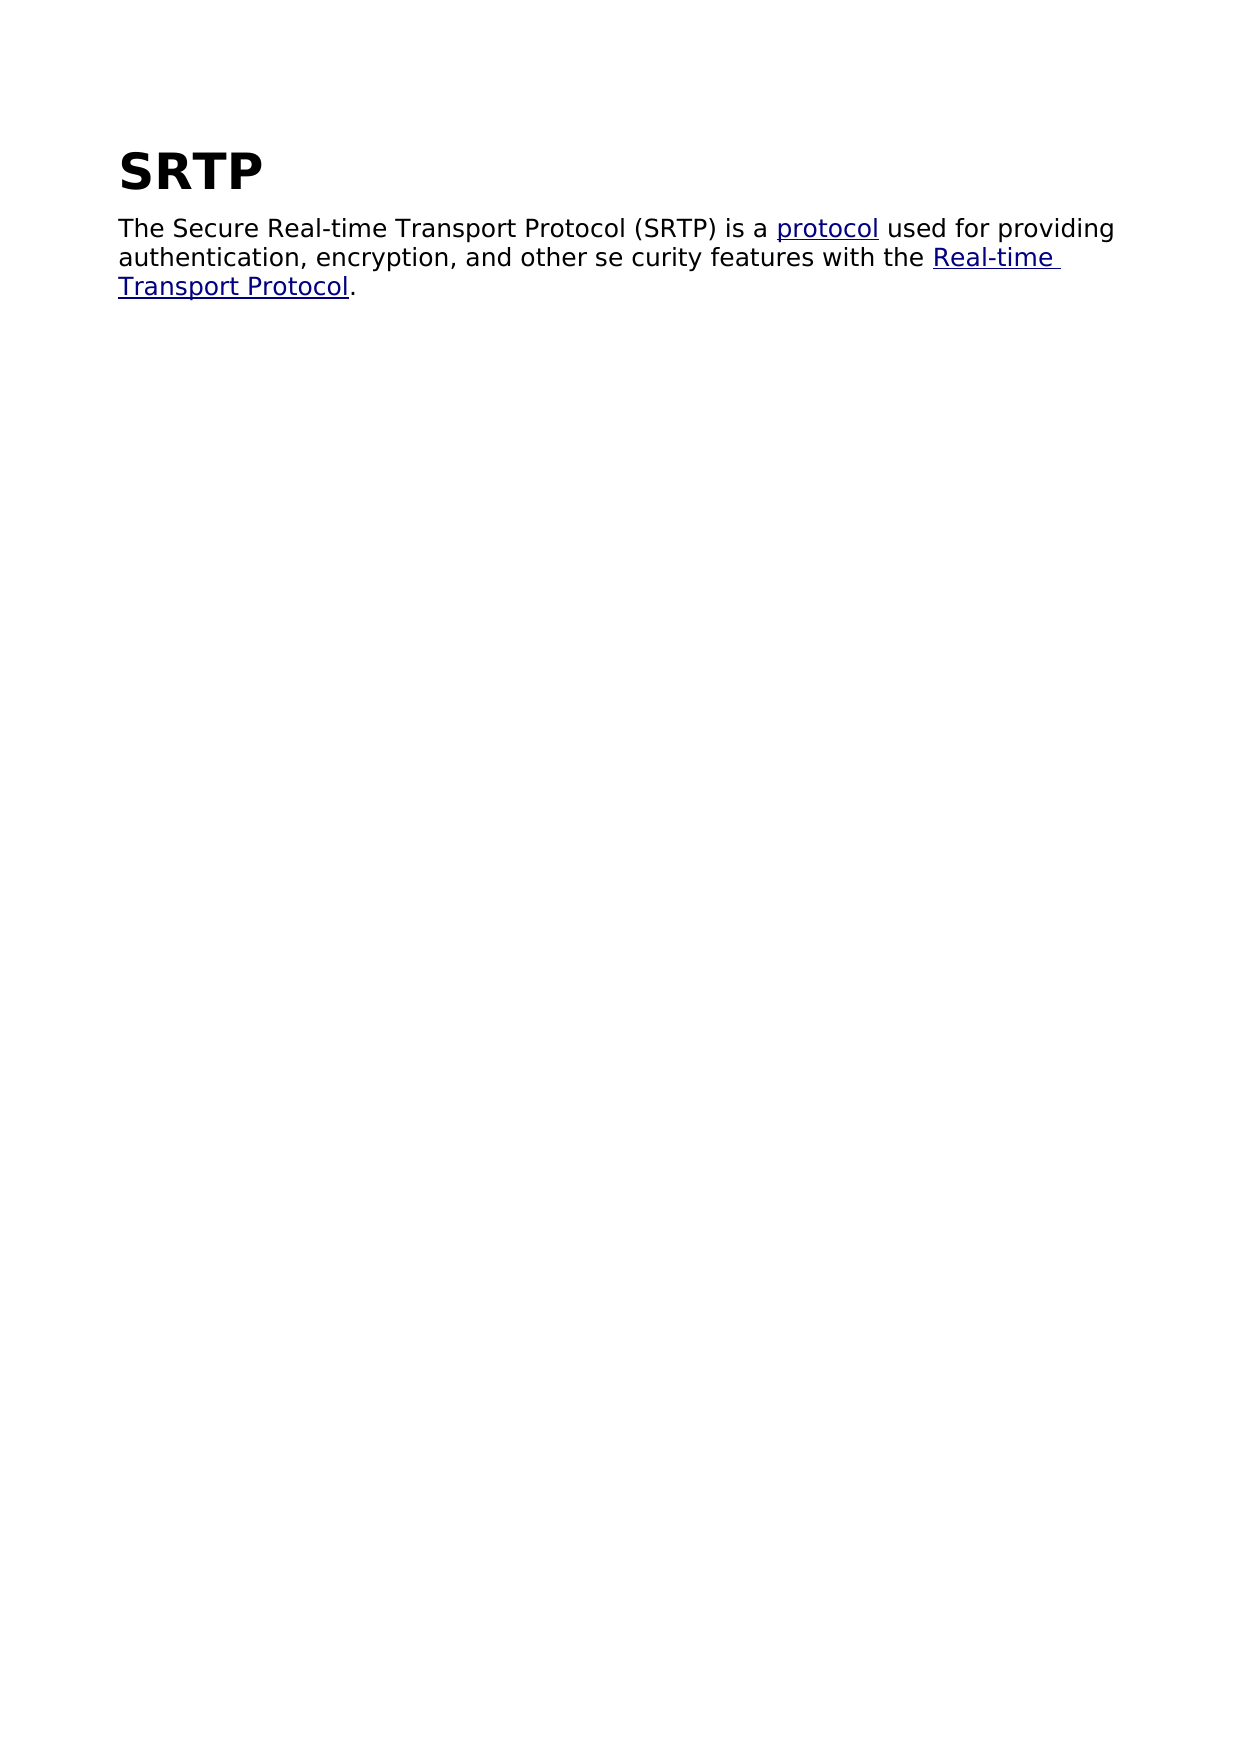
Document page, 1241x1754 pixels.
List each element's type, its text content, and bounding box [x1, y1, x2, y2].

subtitle SRTP [118, 143, 1122, 201]
text The Secure Real-time Transport Protocol (SRTP) is a protocol used for providing authentication, encryption, and other se curity features with the Real-time Transport Protocol. [118, 214, 1122, 301]
